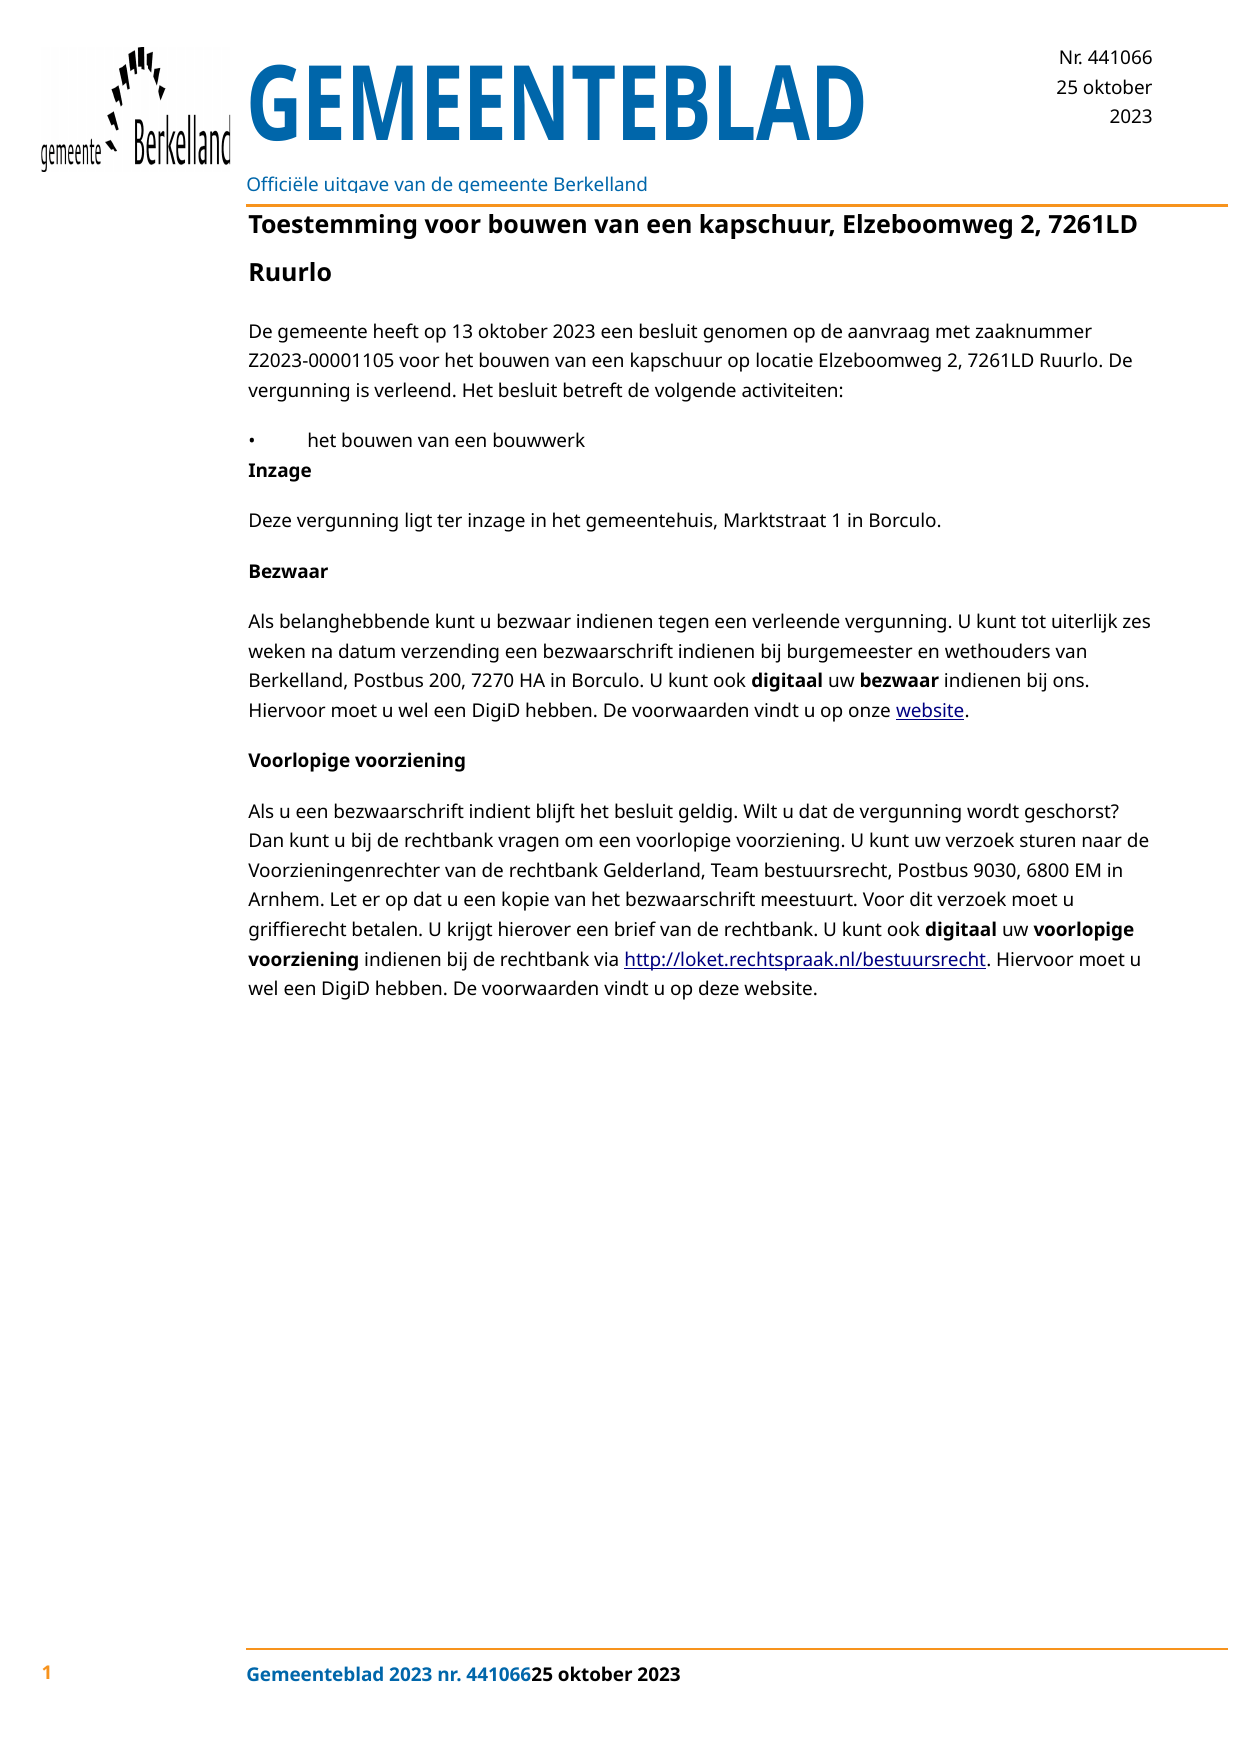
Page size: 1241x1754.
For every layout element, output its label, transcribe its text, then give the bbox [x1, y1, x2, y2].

text De gemeente heeft op 13 oktober 2023 een besluit genomen op de aanvraag met zaaknummer Z2023-00001105 voor het bouwen van een kapschuur op locatie Elzeboomweg 2, 7261LD Ruurlo. De vergunning is verleend. Het besluit betreft de volgende activiteiten: [248, 318, 1152, 403]
list het bouwen van een bouwwerk [248, 427, 1152, 453]
picture [41, 47, 231, 172]
text Bezwaar [248, 558, 1152, 584]
text Voorlopige voorziening [248, 747, 1152, 773]
text Als belanghebbende kunt u bezwaar indienen tegen een verleende vergunning. U kunt tot uiterlijk zes weken na datum verzending een bezwaarschrift indienen bij burgemeester en wethouders van Berkelland, Postbus 200, 7270 HA in Borculo. U kunt ook digitaal uw bezwaar indienen bij ons. Hiervoor moet u wel een DigiD hebben. De voorwaarden vindt u op onze website. [248, 608, 1152, 723]
text Toestemming voor bouwen van een kapschuur, Elzeboomweg 2, 7261LD Ruurlo [248, 207, 1152, 288]
text Als u een bezwaarschrift indient blijft het besluit geldig. Wilt u dat de vergunning wordt geschorst? Dan kunt u bij de rechtbank vragen om een voorlopige voorziening. U kunt uw verzoek sturen naar de Voorzieningenrechter van de rechtbank Gelderland, Team bestuursrecht, Postbus 9030, 6800 EM in Arnhem. Let er op dat u een kopie van het bezwaarschrift meestuurt. Voor dit verzoek moet u griffierecht betalen. U krijgt hierover een brief van de rechtbank. U kunt ook digitaal uw voorlopige voorziening indienen bij de rechtbank via http://loket.rechtspraak.nl/bestuursrecht. Hiervoor moet u wel een DigiD hebben. De voorwaarden vindt u op deze website. [248, 798, 1152, 1001]
text Inzage [248, 457, 1152, 483]
text Deze vergunning ligt ter inzage in het gemeentehuis, Marktstraat 1 in Borculo. [248, 507, 1152, 533]
